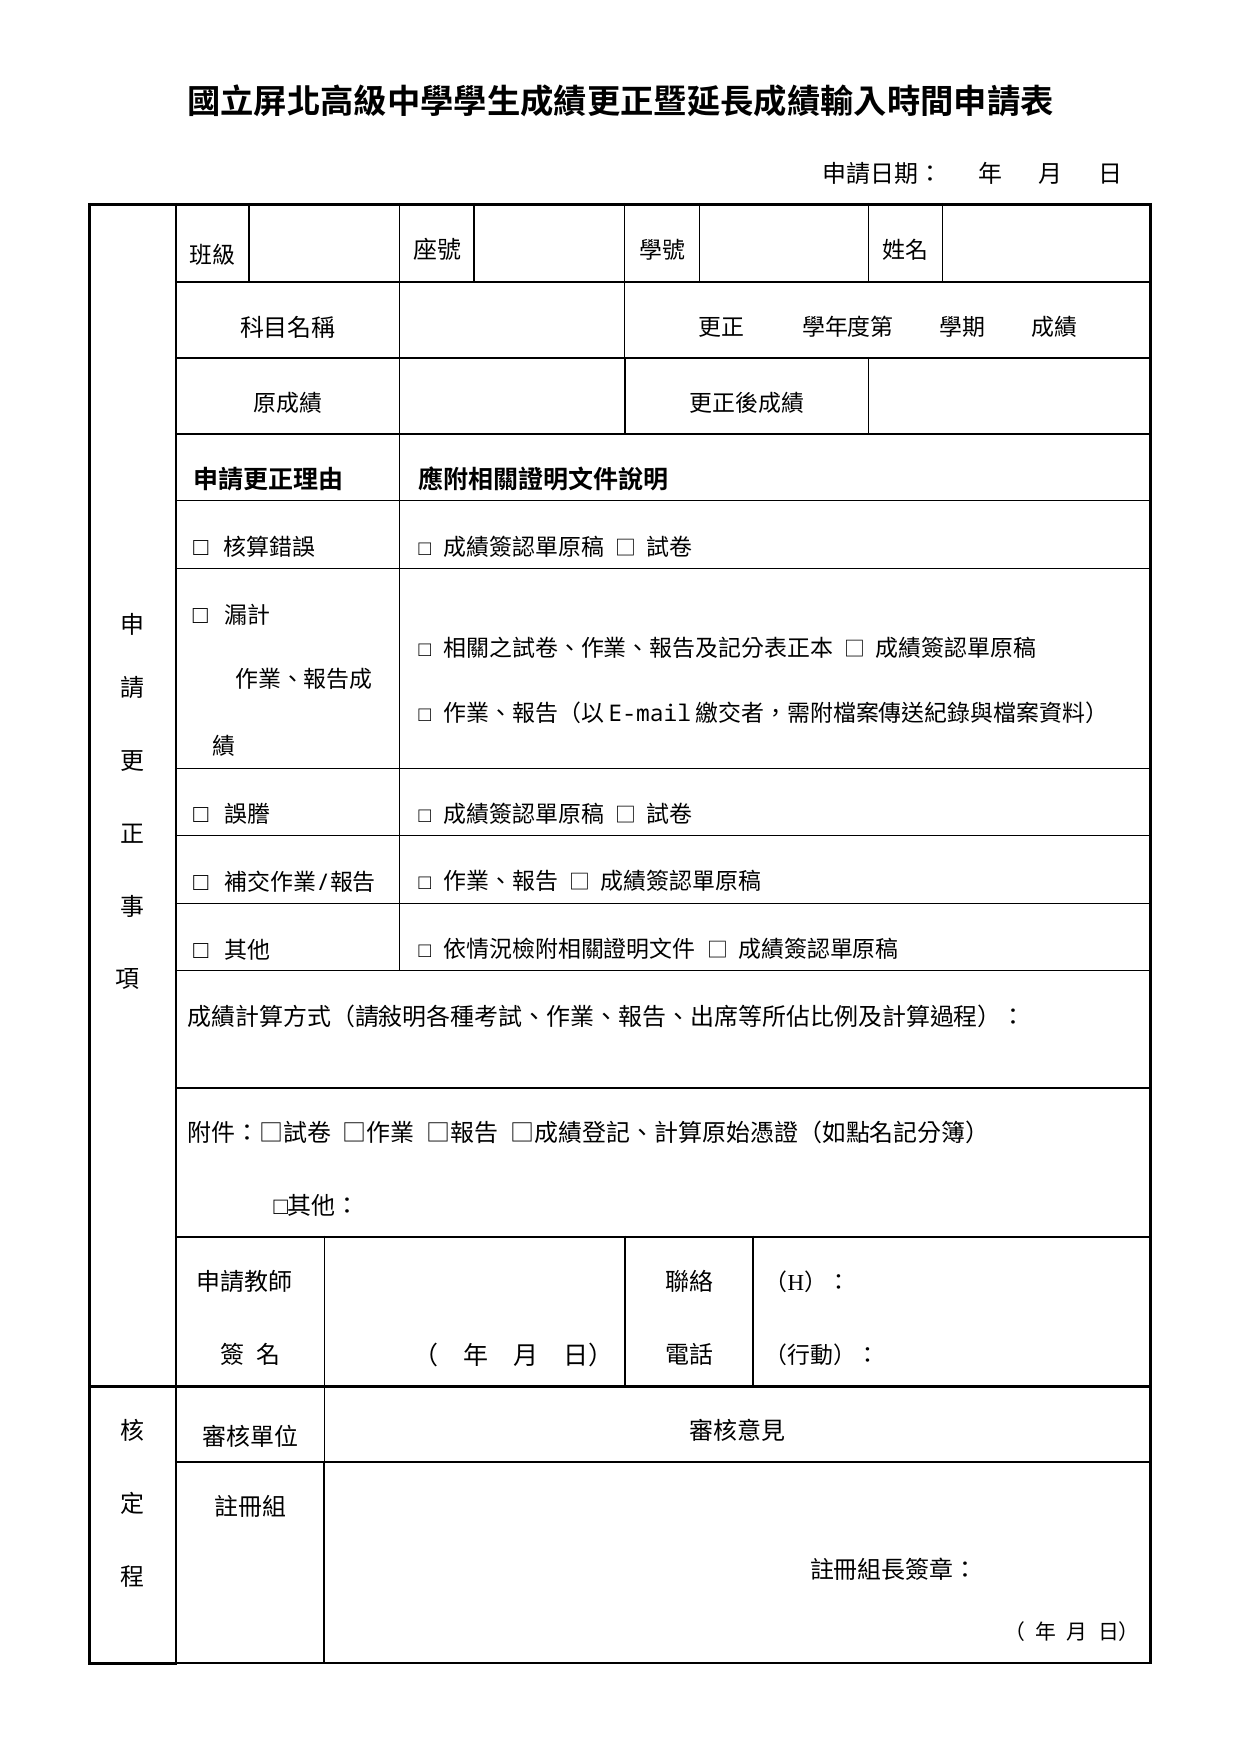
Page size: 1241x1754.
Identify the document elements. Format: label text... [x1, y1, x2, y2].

table_cell □ 其他 [177, 904, 399, 970]
table_header [475, 206, 624, 281]
table_cell 更正 學年度第 學期 成績 [625, 283, 1149, 357]
table_cell 核 定 程 [91, 1388, 175, 1662]
table_cell 聯絡 電話 [626, 1238, 752, 1384]
table_cell 審核單位 [177, 1388, 324, 1461]
text 國立屏北高級中學學生成績更正暨延長成績輸入時間申請表 [118, 57, 1122, 119]
table_cell □ 核算錯誤 [177, 501, 399, 568]
table_header 學號 [625, 206, 699, 281]
table_cell [869, 359, 1149, 433]
table_header 申 請 更 正 事 項 [91, 206, 175, 1384]
table_header 班級 [177, 206, 248, 281]
table_cell 申請教師 簽 名 [177, 1238, 324, 1384]
table_header [700, 206, 868, 281]
table_cell 成績計算方式（請敍明各種考試、作業、報告、出席等所佔比例及計算過程）： [177, 971, 1149, 1087]
table_cell □ 作業、報告 □ 成績簽認單原稿 [400, 836, 1149, 903]
table_cell □ 誤謄 [177, 769, 399, 835]
table_cell 審核意見 [325, 1388, 1149, 1461]
table_cell [400, 359, 624, 433]
table_header [943, 206, 1149, 281]
table_cell 科目名稱 [177, 283, 399, 357]
table_cell 更正後成績 [626, 359, 868, 433]
table_cell 註冊組長簽章： （ 年 月 日） [325, 1463, 1149, 1662]
table_cell □ 漏計 作業、報告成績 [177, 569, 399, 767]
table_header 座號 [400, 206, 473, 281]
table_header [250, 206, 399, 281]
table_cell [400, 283, 624, 357]
table_cell （ 年 月 日） [325, 1238, 624, 1384]
text 申請日期： 年 月 日 [118, 130, 1122, 192]
table_cell 申請更正理由 [177, 435, 399, 500]
table_header 姓名 [869, 206, 942, 281]
table_cell □ 依情況檢附相關證明文件 □ 成績簽認單原稿 [400, 904, 1149, 970]
table_cell □ 成績簽認單原稿 □ 試卷 [400, 501, 1149, 568]
table_cell 註冊組 [177, 1463, 323, 1662]
table_cell □ 成績簽認單原稿 □ 試卷 [400, 769, 1149, 835]
table_cell 附件：□試卷 □作業 □報告 □成績登記、計算原始憑證（如點名記分簿） □其他： [177, 1089, 1149, 1236]
table_cell □ 相關之試卷、作業、報告及記分表正本 □ 成績簽認單原稿 □ 作業、報告（以E-mail繳交者，需附檔案傳送紀錄與檔案資料） [400, 569, 1149, 767]
table_cell 原成績 [177, 359, 399, 433]
table_cell 應附相關證明文件說明 [400, 435, 1149, 500]
table_cell （H）： （行動）： [754, 1238, 1149, 1384]
table_cell □ 補交作業/報告 [177, 836, 399, 903]
